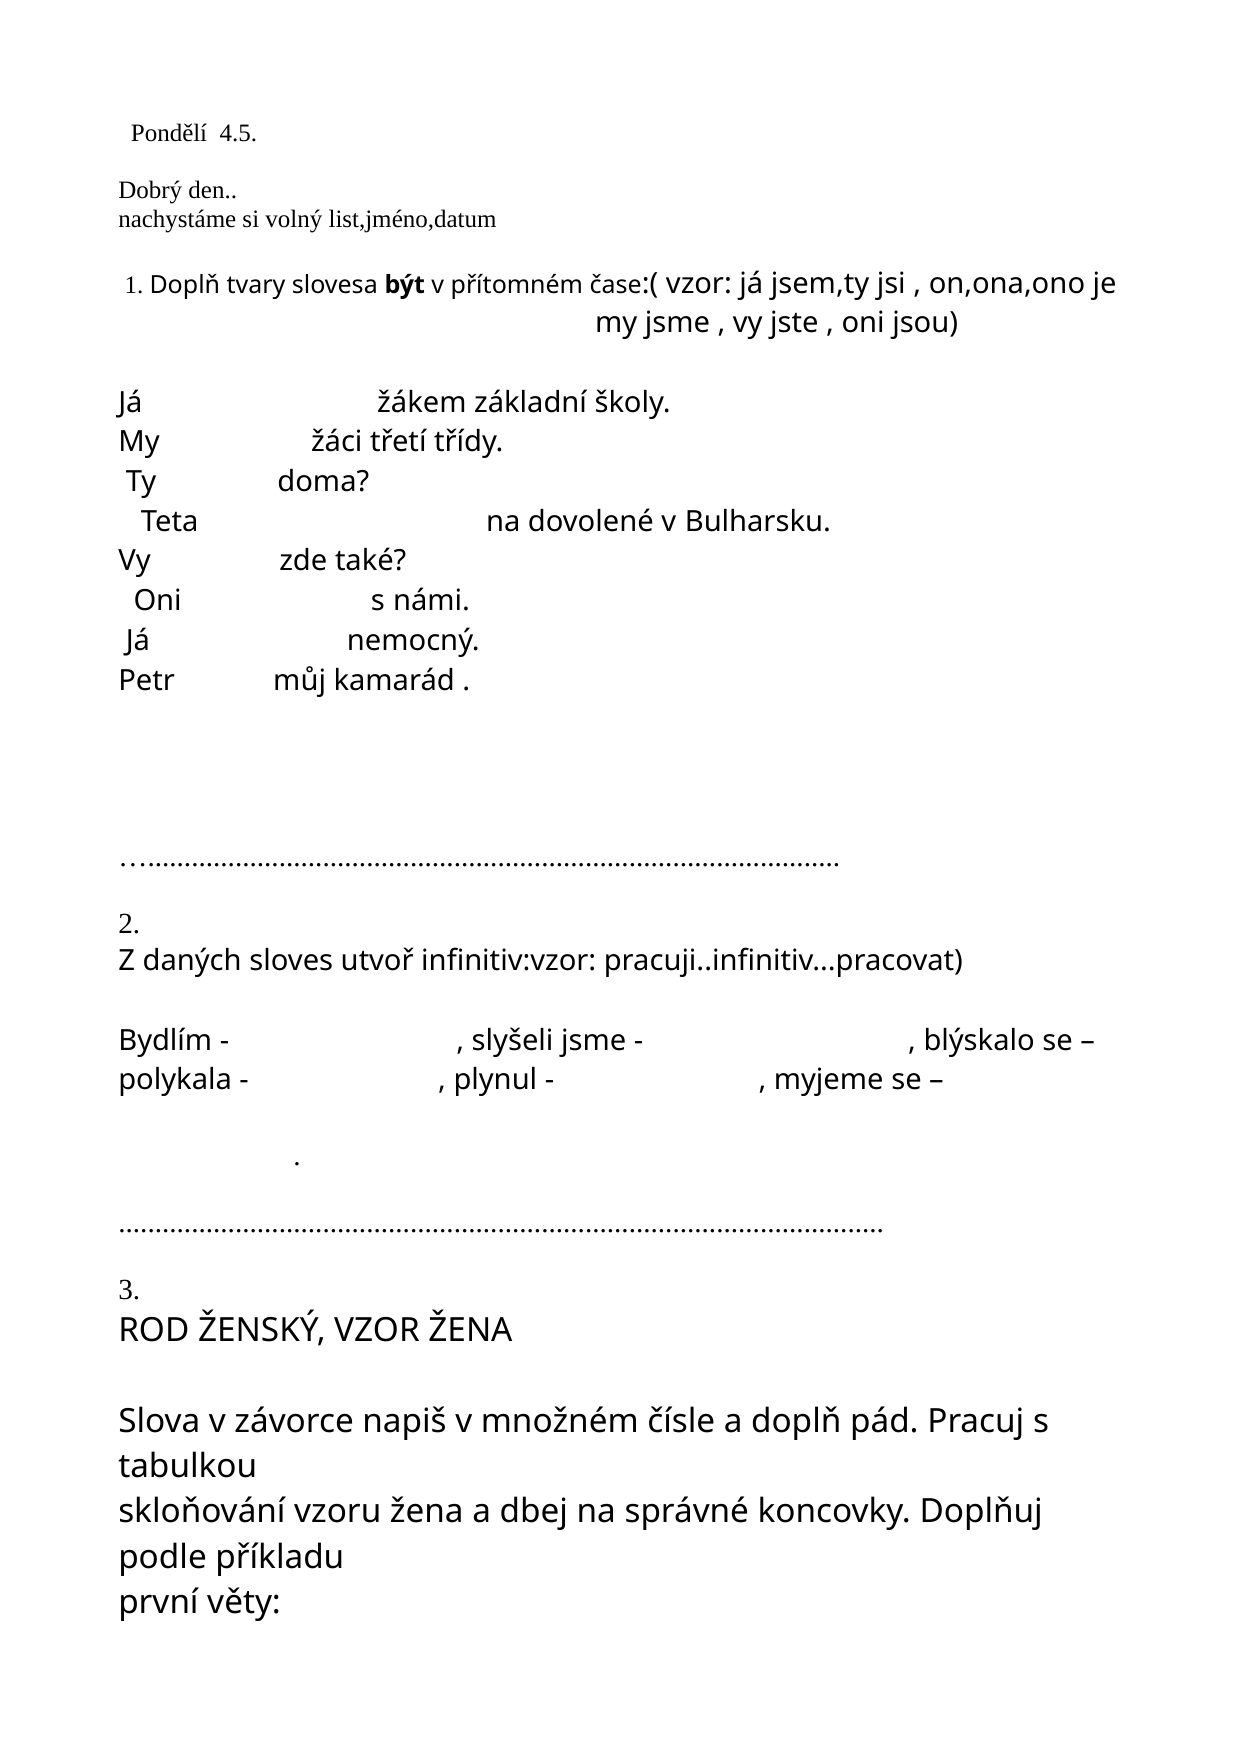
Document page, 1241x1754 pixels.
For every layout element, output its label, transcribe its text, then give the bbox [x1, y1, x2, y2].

text Petr můj kamarád . [118, 659, 1122, 698]
text Vy zde také? [118, 540, 1122, 579]
text 3. [118, 1272, 1122, 1306]
text Pondělí 4.5. [118, 118, 1122, 147]
text Ty doma? [118, 460, 1122, 500]
text 1. Doplň tvary slovesa být v přítomném čase:( vzor: já jsem,ty jsi , on,ona,ono je [118, 262, 1122, 302]
text Slova v závorce napiš v množném čísle a doplň pád. Pracuj s tabulkou [118, 1396, 1122, 1487]
text Já žákem základní školy. [118, 381, 1122, 421]
text Oni s námi. [118, 579, 1122, 619]
text …............................................................................................... [118, 839, 1122, 872]
text My žáci třetí třídy. [118, 421, 1122, 460]
text polykala - , plynul - , myjeme se – [118, 1058, 1122, 1098]
text . [118, 1138, 1122, 1171]
text první věty: [118, 1578, 1122, 1623]
text nachystáme si volný list,jméno,datum [118, 204, 1122, 233]
text my jsme , vy jste , oni jsou) [118, 302, 1122, 341]
text skloňování vzoru žena a dbej na správné koncovky. Doplňuj podle příkladu [118, 1487, 1122, 1578]
text ......................................................................................................... [118, 1205, 1122, 1238]
text Dobrý den.. [118, 176, 1122, 204]
text Bydlím - , slyšeli jsme - , blýskalo se – [118, 1019, 1122, 1058]
text Já nemocný. [118, 619, 1122, 659]
text Teta na dovolené v Bulharsku. [118, 500, 1122, 540]
text ROD ŽENSKÝ, VZOR ŽENA [118, 1306, 1122, 1351]
text Z daných sloves utvoř infinitiv:vzor: pracuji..infinitiv...pracovat) [118, 939, 1122, 979]
text 2. [118, 906, 1122, 939]
